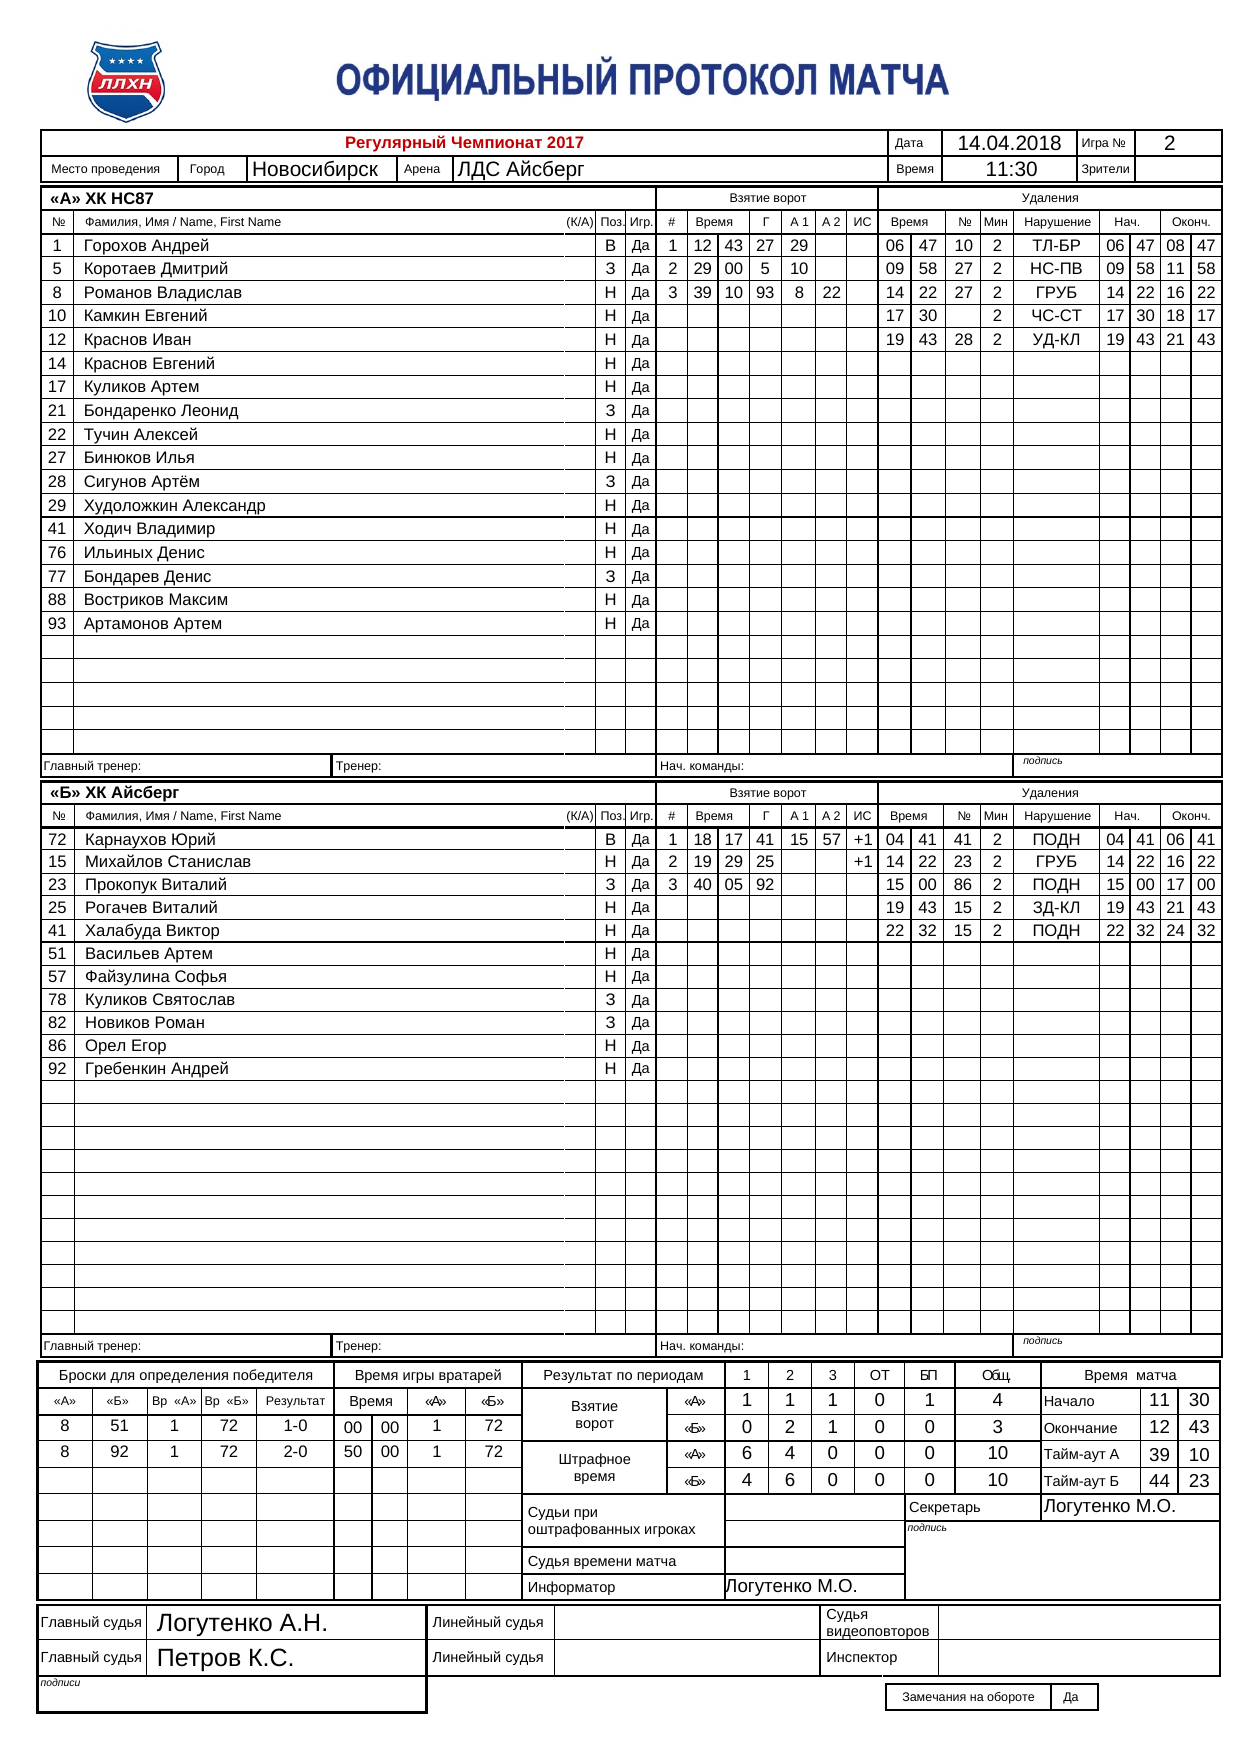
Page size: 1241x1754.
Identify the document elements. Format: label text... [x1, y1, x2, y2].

table_cell [946, 636, 980, 658]
table_cell 14 [1100, 850, 1129, 872]
table_cell [912, 1196, 943, 1218]
table_cell [847, 1081, 877, 1103]
table_cell [912, 636, 945, 658]
table_cell Нач. [1100, 211, 1160, 233]
table_cell [750, 494, 781, 516]
table_cell «Б » [466, 1389, 521, 1413]
table_cell 14 [42, 352, 73, 374]
table_cell 14 [1100, 281, 1129, 303]
table_cell [75, 1150, 564, 1172]
table_cell [946, 588, 980, 611]
table_cell 00 [1131, 874, 1160, 895]
table_cell Да [626, 305, 655, 327]
table_cell [565, 1150, 595, 1172]
table_cell Время [879, 211, 945, 233]
table_cell Н [596, 588, 625, 611]
table_cell 28 [946, 328, 980, 351]
table_cell [1192, 636, 1221, 658]
table_cell [847, 305, 877, 327]
table_cell 1 [726, 1389, 768, 1413]
table_cell Линейный судья [428, 1606, 554, 1639]
table_header «А» ХК HC87 [42, 188, 655, 209]
table_cell [1131, 1012, 1160, 1033]
table_cell [42, 1288, 74, 1310]
table_cell [946, 423, 980, 445]
table_cell [657, 1150, 687, 1172]
table_cell [565, 1035, 595, 1057]
table_cell 00 [912, 874, 943, 895]
table_cell Бинюков Илья [74, 446, 564, 469]
table_cell [912, 376, 945, 398]
table_cell [750, 541, 781, 564]
table_cell [42, 1219, 74, 1241]
table_cell 18 [1161, 305, 1190, 327]
table_cell [981, 494, 1013, 516]
table_cell 15 [944, 896, 980, 918]
table_cell [1192, 1288, 1221, 1310]
table_cell [1192, 518, 1221, 540]
table_cell [657, 494, 687, 516]
table_cell 43 [912, 328, 945, 351]
table_cell [93, 1574, 147, 1599]
table_cell [816, 494, 846, 516]
table_cell [750, 518, 781, 540]
table_cell [688, 1173, 717, 1195]
table_cell 4 [726, 1468, 768, 1493]
table_cell [657, 541, 687, 564]
table_cell [847, 446, 877, 469]
table_cell [1014, 1265, 1099, 1287]
table_cell [912, 1058, 943, 1079]
table_cell 86 [42, 1035, 74, 1057]
table_cell 1 [148, 1416, 201, 1440]
table_cell [816, 1242, 846, 1264]
table_cell [719, 399, 749, 422]
table_cell [946, 494, 980, 516]
table_cell [565, 730, 595, 753]
table_header Общ. [956, 1363, 1040, 1387]
table_cell [879, 1150, 910, 1172]
table_cell 5 [42, 257, 73, 280]
table_cell 0 [855, 1442, 904, 1467]
table_cell [847, 494, 877, 516]
table_cell Да [626, 399, 655, 422]
table_cell [939, 1606, 1219, 1639]
table_cell 29 [782, 235, 815, 256]
table_cell [565, 829, 595, 849]
table_cell [944, 1265, 980, 1287]
table_cell [1131, 636, 1160, 658]
table_header «Б» ХК Айсберг [42, 783, 655, 803]
table_cell [688, 1127, 717, 1149]
table_cell [1131, 659, 1160, 682]
table_cell [750, 1311, 781, 1333]
table_cell [719, 565, 749, 587]
table_cell [1131, 1242, 1160, 1264]
table_cell [565, 874, 595, 895]
table_cell (К/А) [565, 211, 595, 233]
table_header Игра № [1078, 131, 1134, 155]
table_cell [912, 683, 945, 706]
table_cell [847, 1173, 877, 1195]
table_cell [93, 1468, 147, 1493]
table_cell Оконч. [1161, 211, 1221, 233]
table_cell 2 [981, 874, 1013, 895]
table_header Удаления [879, 188, 1221, 209]
table_cell [750, 1012, 781, 1033]
table_cell 21 [1161, 328, 1190, 351]
table_cell [657, 1173, 687, 1195]
table_cell Бондарев Денис [74, 565, 564, 587]
table_cell 2 [981, 281, 1013, 303]
table_cell Н [596, 612, 625, 634]
table_cell [719, 1265, 749, 1287]
table_cell [1131, 966, 1160, 987]
table_cell [626, 1242, 655, 1264]
table_cell [782, 1288, 815, 1310]
table_cell 15 [42, 850, 74, 872]
table_cell Орел Егор [75, 1035, 564, 1057]
table_cell 10 [956, 1468, 1040, 1493]
table_cell [75, 1288, 564, 1310]
table_header 14.04.2018 [943, 131, 1076, 155]
table_cell [847, 896, 877, 918]
table_cell [373, 1468, 407, 1493]
table_cell 00 [373, 1441, 407, 1467]
table_cell [688, 565, 717, 587]
table_cell [944, 943, 980, 964]
table_cell Н [596, 943, 625, 964]
table_header Замечания на обороте [887, 1685, 1050, 1709]
table_cell подпись [906, 1522, 1219, 1599]
table_cell [816, 399, 846, 422]
table_cell [688, 376, 717, 398]
table_cell 22 [816, 281, 846, 303]
table_cell 2 [981, 257, 1013, 280]
table_cell [1014, 1173, 1099, 1195]
table_cell 58 [912, 257, 945, 280]
table_cell [565, 541, 595, 564]
table_cell [816, 1196, 846, 1218]
table_cell Да [626, 446, 655, 469]
table_cell [944, 1311, 980, 1333]
table_cell 2 [657, 257, 687, 280]
table_cell [726, 1521, 904, 1546]
table_cell Тренер: [333, 755, 655, 776]
table_cell [75, 1104, 564, 1126]
table_cell [688, 399, 717, 422]
table_cell 43 [1179, 1415, 1219, 1440]
table_cell [1014, 1196, 1099, 1218]
table_cell [257, 1574, 333, 1599]
table_cell [565, 588, 595, 611]
table_cell ГРУБ [1014, 281, 1099, 303]
table_cell [1192, 1150, 1221, 1172]
table_cell [782, 1104, 815, 1126]
table_cell 29 [42, 494, 73, 516]
table_cell [1014, 1150, 1099, 1172]
table_cell 19 [1100, 896, 1129, 918]
table_cell [782, 588, 815, 611]
table_cell [816, 659, 846, 682]
table_cell [688, 920, 717, 941]
table_cell [148, 1574, 201, 1599]
table_cell [688, 494, 717, 516]
table_cell [688, 989, 717, 1011]
table_cell [1161, 399, 1190, 422]
table_cell [816, 943, 846, 964]
table_cell № [42, 805, 74, 826]
table_cell [816, 1012, 846, 1033]
table_cell Н [596, 494, 625, 516]
table_cell [912, 1219, 943, 1241]
table_cell [782, 1265, 815, 1287]
table_cell [981, 943, 1013, 964]
table_cell 00 [719, 257, 749, 280]
table_cell [42, 1150, 74, 1172]
table_cell А 2 [816, 211, 846, 233]
table_cell Время [688, 805, 749, 826]
table_cell 08 [1161, 235, 1190, 256]
table_cell [1131, 707, 1160, 729]
table_cell [750, 376, 781, 398]
table_cell 1 [408, 1416, 465, 1440]
table_cell [42, 1242, 74, 1264]
table_cell [596, 1265, 625, 1287]
table_cell [42, 1081, 74, 1103]
table_cell 41 [1131, 829, 1160, 849]
table_cell Судьи при оштрафованных игроках [523, 1495, 724, 1546]
table_cell Г [750, 211, 781, 233]
table_cell З [596, 399, 625, 422]
table_cell [879, 707, 910, 729]
table_cell [202, 1494, 256, 1520]
table_cell Романов Владислав [74, 281, 564, 303]
table_cell [202, 1547, 256, 1573]
table_cell [946, 565, 980, 587]
table_cell [42, 683, 73, 706]
table_cell 23 [1179, 1468, 1219, 1493]
table_cell [688, 518, 717, 540]
table_cell [1192, 541, 1221, 564]
table_cell [944, 1035, 980, 1057]
table_cell Н [596, 920, 625, 941]
table_cell 43 [1192, 896, 1221, 918]
table_cell [816, 612, 846, 634]
table_cell подписи [39, 1677, 425, 1711]
table_cell [719, 612, 749, 634]
table_cell [596, 1196, 625, 1218]
table_cell [1099, 1682, 1220, 1711]
table_cell [1100, 636, 1129, 658]
table_cell [816, 1127, 846, 1149]
table_cell [1131, 588, 1160, 611]
table_cell [879, 1012, 910, 1033]
table_cell [847, 376, 877, 398]
table_cell [981, 446, 1013, 469]
table_cell [981, 1219, 1013, 1241]
table_cell [373, 1547, 407, 1573]
table_cell [1014, 470, 1099, 493]
table_cell 43 [912, 896, 943, 918]
table_cell [981, 470, 1013, 493]
table_cell 41 [42, 920, 74, 941]
table_cell Логутенко А.Н. [147, 1606, 425, 1639]
table_cell [688, 328, 717, 351]
table_cell [1161, 446, 1190, 469]
table_cell 15 [879, 874, 910, 895]
table_cell 8 [39, 1416, 92, 1440]
table_cell Куликов Святослав [75, 989, 564, 1011]
table_cell [912, 470, 945, 493]
table_cell 10 [1179, 1441, 1219, 1467]
table_cell [782, 1127, 815, 1149]
table_cell Новосибирск [248, 157, 396, 181]
table_cell [657, 305, 687, 327]
table_cell 43 [1131, 328, 1160, 351]
table_cell [1131, 541, 1160, 564]
table_cell [408, 1547, 465, 1573]
table_cell 2 [981, 235, 1013, 256]
table_cell [688, 588, 717, 611]
table_cell [1014, 612, 1099, 634]
table_cell [626, 1104, 655, 1126]
table_cell [1161, 588, 1190, 611]
table_cell [946, 352, 980, 374]
table_cell [944, 1081, 980, 1103]
table_cell [335, 1468, 371, 1493]
table_cell [565, 1311, 595, 1333]
table_cell [565, 352, 595, 374]
table_cell [981, 352, 1013, 374]
table_cell [782, 1219, 815, 1241]
table_cell [944, 1127, 980, 1149]
table_cell [1100, 470, 1129, 493]
table_cell [626, 1127, 655, 1149]
table_header Время матча [1042, 1363, 1219, 1387]
table_cell [816, 376, 846, 398]
table_cell 27 [946, 281, 980, 303]
table_cell № [946, 211, 980, 233]
table_cell [1192, 966, 1221, 987]
table_cell [750, 1081, 781, 1103]
table_cell Да [626, 829, 655, 849]
table_cell [981, 612, 1013, 634]
table_cell 06 [1100, 235, 1129, 256]
table_cell [1192, 1081, 1221, 1103]
table_cell [981, 588, 1013, 611]
table_cell 10 [782, 257, 815, 280]
table_cell [816, 1219, 846, 1241]
table_cell ИС [847, 805, 877, 826]
table_cell [1192, 376, 1221, 398]
table_cell Нач. команды: [657, 755, 1012, 776]
table_cell «Б» [668, 1415, 724, 1440]
table_cell [565, 896, 595, 918]
table_cell [1100, 376, 1129, 398]
table_cell [879, 659, 910, 682]
table_cell Мин [981, 805, 1013, 826]
table_cell [816, 1081, 846, 1103]
table_cell [750, 352, 781, 374]
table_cell [879, 1196, 910, 1218]
table_cell [816, 470, 846, 493]
table_cell [879, 352, 910, 374]
table_cell [750, 423, 781, 445]
table_cell 2 [981, 829, 1013, 849]
table_cell 32 [912, 920, 943, 941]
table_cell [719, 966, 749, 987]
table_cell [1014, 352, 1099, 374]
table_cell [1131, 352, 1160, 374]
table_cell [565, 943, 595, 964]
table_cell [1192, 1127, 1221, 1149]
table_cell [1161, 943, 1190, 964]
table_cell 17 [879, 305, 910, 327]
table_cell [1100, 1173, 1129, 1195]
table_cell [816, 235, 846, 256]
table_cell Поз. [596, 805, 625, 826]
table_cell З [596, 565, 625, 587]
table_cell [565, 399, 595, 422]
table_cell [1131, 565, 1160, 587]
table_cell [879, 943, 910, 964]
table_cell [816, 305, 846, 327]
table_cell [782, 565, 815, 587]
table_cell 2 [981, 896, 1013, 918]
table_cell [1014, 683, 1099, 706]
table_cell [912, 352, 945, 374]
table_cell [657, 376, 687, 398]
table_cell 12 [42, 328, 73, 351]
table_cell [657, 518, 687, 540]
table_cell Н [596, 1058, 625, 1079]
table_cell [750, 896, 781, 918]
table_cell Да [626, 966, 655, 987]
table_cell [750, 1058, 781, 1079]
table_cell [719, 659, 749, 682]
table_cell [466, 1574, 521, 1599]
table_cell [565, 850, 595, 872]
table_cell [688, 1196, 717, 1218]
table_cell [946, 730, 980, 753]
table_cell Да [626, 494, 655, 516]
table_cell 1 [905, 1389, 954, 1413]
table_cell [1014, 730, 1099, 753]
table_cell [1161, 612, 1190, 634]
table_cell [626, 1081, 655, 1103]
table_cell [626, 1196, 655, 1218]
table_cell [750, 446, 781, 469]
table_cell [565, 446, 595, 469]
table_cell Михайлов Станислав [75, 850, 564, 872]
table_cell [719, 423, 749, 445]
table_cell Игр. [626, 805, 655, 826]
table_cell ПОДН [1014, 829, 1099, 849]
table_cell 41 [912, 829, 943, 849]
table_cell [1161, 470, 1190, 493]
table_cell [596, 1081, 625, 1103]
table_cell 1 [657, 235, 687, 256]
table_cell 76 [42, 541, 73, 564]
table_cell 19 [879, 328, 910, 351]
table_cell ИС [847, 211, 877, 233]
table_cell Н [596, 966, 625, 987]
table_cell [1131, 989, 1160, 1011]
table_cell [847, 1311, 877, 1333]
table_cell Сигунов Артём [74, 470, 564, 493]
table_cell [816, 683, 846, 706]
table_cell Да [626, 874, 655, 895]
table_cell [657, 896, 687, 918]
table_cell Востриков Максим [74, 588, 564, 611]
table_cell [75, 1127, 564, 1149]
table_cell [74, 707, 564, 729]
table_cell [74, 636, 564, 658]
table_cell [1100, 352, 1129, 374]
table_cell [750, 989, 781, 1011]
table_cell НС-ПВ [1014, 257, 1099, 280]
table_cell [1100, 1127, 1129, 1149]
table_cell [1014, 966, 1099, 987]
table_cell [148, 1494, 201, 1520]
table_cell [719, 920, 749, 941]
table_cell 72 [466, 1416, 521, 1440]
table_cell 88 [42, 588, 73, 611]
table_cell [596, 1104, 625, 1126]
table_cell 40 [688, 874, 717, 895]
table_cell 17 [719, 829, 749, 849]
table_cell [1192, 1265, 1221, 1287]
table_cell Оконч. [1161, 805, 1221, 826]
table_cell [1014, 423, 1099, 445]
table_cell [688, 352, 717, 374]
table_cell [1131, 1035, 1160, 1057]
table_cell [1100, 423, 1129, 445]
table_cell [782, 989, 815, 1011]
table_cell [688, 541, 717, 564]
table_cell [596, 1311, 625, 1333]
table_cell [782, 730, 815, 753]
table_cell [981, 1150, 1013, 1172]
table_cell [1131, 1081, 1160, 1103]
table_cell [42, 1127, 74, 1149]
table_cell Н [596, 352, 625, 374]
table_cell [847, 470, 877, 493]
table_cell [912, 1081, 943, 1103]
table_cell [847, 612, 877, 634]
table_cell [1161, 1265, 1190, 1287]
table_cell [657, 588, 687, 611]
table_cell [565, 612, 595, 634]
table_cell Тренер: [333, 1335, 655, 1356]
table_cell [1192, 588, 1221, 611]
table_header Удаления [879, 783, 1221, 803]
table_cell [1131, 1150, 1160, 1172]
table_cell 05 [719, 874, 749, 895]
table_cell 2 [981, 920, 1013, 941]
table_cell [816, 966, 846, 987]
table_cell Васильев Артем [75, 943, 564, 964]
table_cell 10 [719, 281, 749, 303]
table_cell Да [626, 565, 655, 587]
table_cell 27 [946, 257, 980, 280]
table_cell 47 [912, 235, 945, 256]
table_cell [847, 399, 877, 422]
table_cell [782, 707, 815, 729]
table_cell 6 [769, 1468, 811, 1493]
table_cell Рогачев Виталий [75, 896, 564, 918]
table_cell [981, 1058, 1013, 1079]
table_cell Взятие ворот [523, 1389, 666, 1440]
table_cell Время [889, 157, 941, 181]
table_cell [39, 1574, 92, 1599]
table_cell [750, 659, 781, 682]
table_cell [719, 943, 749, 964]
table_cell [939, 1640, 1219, 1675]
table_cell [750, 1219, 781, 1241]
table_cell [816, 518, 846, 540]
table_cell [750, 1127, 781, 1149]
table_cell +1 [847, 829, 877, 849]
table_cell [688, 707, 717, 729]
table_header 2 [769, 1363, 811, 1387]
table_cell [657, 659, 687, 682]
table_cell [565, 1058, 595, 1079]
table_cell [912, 707, 945, 729]
table_cell [1192, 1012, 1221, 1033]
table_cell [750, 683, 781, 706]
table_cell [657, 920, 687, 941]
table_cell [626, 730, 655, 753]
table_cell [847, 588, 877, 611]
table_cell З [596, 989, 625, 1011]
table_cell 41 [42, 518, 73, 540]
table_cell [879, 588, 910, 611]
table_cell [719, 352, 749, 374]
table_cell Нач. команды: [657, 1335, 1012, 1356]
table_cell [879, 518, 910, 540]
table_cell [1161, 730, 1190, 753]
table_cell [782, 1150, 815, 1172]
table_cell [1131, 494, 1160, 516]
table_cell [1192, 1311, 1221, 1333]
table_cell [847, 683, 877, 706]
table_cell 72 [42, 829, 74, 849]
table_cell 27 [750, 235, 781, 256]
table_cell [1100, 1288, 1129, 1310]
table_cell [1161, 683, 1190, 706]
table_cell [1161, 565, 1190, 587]
table_cell [750, 1104, 781, 1126]
table_cell 22 [1100, 920, 1129, 941]
table_cell [981, 707, 1013, 729]
table_cell [335, 1521, 371, 1546]
table_cell [596, 659, 625, 682]
table_cell [1192, 494, 1221, 516]
table_cell [816, 896, 846, 918]
table_cell 17 [1161, 874, 1190, 895]
table_cell [879, 612, 910, 634]
table_cell [657, 446, 687, 469]
table_cell [1161, 1127, 1190, 1149]
table_cell [981, 1035, 1013, 1057]
table_cell Горохов Андрей [74, 235, 564, 256]
table_cell Артамонов Артем [74, 612, 564, 634]
table_cell [373, 1494, 407, 1520]
table_cell [750, 399, 781, 422]
table_cell [944, 1288, 980, 1310]
table_cell [626, 636, 655, 658]
table_cell [750, 1035, 781, 1057]
table_cell 92 [750, 874, 781, 895]
table_cell 17 [42, 376, 73, 398]
table_cell [946, 470, 980, 493]
table_cell 1 [148, 1441, 201, 1467]
table_cell [847, 1012, 877, 1033]
table_cell «А» [668, 1442, 724, 1467]
table_cell [981, 636, 1013, 658]
table_cell Краснов Иван [74, 328, 564, 351]
table_cell [782, 636, 815, 658]
table_cell [816, 1311, 846, 1333]
table_cell Фамилия, Имя / Name, First Name [75, 805, 565, 826]
table_cell [847, 1288, 877, 1310]
table_cell [596, 707, 625, 729]
table_cell [750, 636, 781, 658]
table_cell 06 [1161, 829, 1190, 849]
table_cell [1161, 1150, 1190, 1172]
table_cell [719, 328, 749, 351]
table_cell [1131, 376, 1160, 398]
table_cell [626, 707, 655, 729]
table_cell [1100, 1311, 1129, 1333]
table_cell [1192, 659, 1221, 682]
table_cell [912, 518, 945, 540]
table_cell Логутенко М.О. [1042, 1495, 1219, 1520]
table_cell Тучин Алексей [74, 423, 564, 445]
table_cell [657, 966, 687, 987]
table_cell [719, 1173, 749, 1195]
table_cell Вр «Б» [202, 1389, 256, 1413]
table_cell [946, 541, 980, 564]
table_cell [75, 1173, 564, 1195]
table_cell Бондаренко Леонид [74, 399, 564, 422]
table_cell Худоложкин Александр [74, 494, 564, 516]
table_cell Вр «А» [148, 1389, 201, 1413]
table_cell [1100, 989, 1129, 1011]
table_cell [1131, 1173, 1160, 1195]
table_cell 8 [42, 281, 73, 303]
table_cell [912, 1311, 943, 1333]
table_cell 0 [812, 1442, 854, 1467]
table_cell [1100, 612, 1129, 634]
table_cell [75, 1242, 564, 1264]
table_cell [847, 1196, 877, 1218]
table_cell «А» [668, 1389, 724, 1413]
table_cell ЛДС Айсберг [454, 157, 887, 181]
table_cell Н [596, 850, 625, 872]
table_cell [719, 1035, 749, 1057]
table_cell [782, 612, 815, 634]
table_cell 3 [956, 1415, 1040, 1440]
table_cell [981, 1265, 1013, 1287]
table_cell [847, 423, 877, 445]
table_cell [1014, 518, 1099, 540]
table_cell [981, 1173, 1013, 1195]
table_cell [816, 1150, 846, 1172]
table_cell [981, 1288, 1013, 1310]
table_cell [912, 943, 943, 964]
table_cell подпись [1014, 755, 1221, 776]
table_cell [847, 518, 877, 540]
table_cell № [42, 211, 73, 233]
table_cell [1192, 730, 1221, 753]
table_cell [816, 423, 846, 445]
table_cell [847, 328, 877, 351]
table_cell [816, 541, 846, 564]
table_cell 10 [956, 1442, 1040, 1467]
table_cell [981, 966, 1013, 987]
table_cell [879, 636, 910, 658]
table_cell [1131, 399, 1160, 422]
table_cell [1131, 943, 1160, 964]
table_cell [688, 943, 717, 964]
table_cell Результат [257, 1389, 333, 1413]
table_cell 17 [1100, 305, 1129, 327]
table_cell [565, 423, 595, 445]
table_cell Тайм-аут Б [1042, 1468, 1140, 1493]
table_header Да [1052, 1685, 1097, 1709]
table_cell [782, 352, 815, 374]
table_cell [816, 1265, 846, 1287]
table_cell 10 [42, 305, 73, 327]
table_cell [657, 1311, 687, 1333]
table_cell [1100, 1012, 1129, 1033]
table_cell 41 [944, 829, 980, 849]
table_cell [1161, 518, 1190, 540]
table_cell 1 [657, 829, 687, 849]
table_cell [657, 470, 687, 493]
table_cell [1100, 943, 1129, 964]
table_cell [719, 446, 749, 469]
table_cell [1136, 157, 1221, 181]
table_cell 57 [42, 966, 74, 987]
table_cell 4 [956, 1389, 1040, 1413]
table_cell ПОДН [1014, 920, 1099, 941]
table_cell [688, 730, 717, 753]
table_cell [626, 1219, 655, 1241]
table_cell 8 [39, 1441, 92, 1467]
table_cell [93, 1494, 147, 1520]
table_cell [596, 1127, 625, 1149]
table_cell 8 [782, 281, 815, 303]
table_cell [657, 1127, 687, 1149]
table_cell Новиков Роман [75, 1012, 564, 1033]
table_cell 51 [93, 1416, 147, 1440]
table_cell [565, 989, 595, 1011]
table_cell [1100, 1242, 1129, 1264]
table_cell 2 [981, 305, 1013, 327]
table_cell 17 [1192, 305, 1221, 327]
table_cell [981, 565, 1013, 587]
table_cell [1192, 470, 1221, 493]
table_cell Да [626, 257, 655, 280]
table_cell [657, 612, 687, 634]
table_cell [912, 1150, 943, 1172]
table_cell 0 [905, 1442, 954, 1467]
table_cell [719, 1127, 749, 1149]
table_cell [1131, 446, 1160, 469]
table_cell [565, 636, 595, 658]
table_cell [1131, 423, 1160, 445]
table_cell [981, 1311, 1013, 1333]
table_cell [847, 1035, 877, 1057]
table_cell Да [626, 612, 655, 634]
table_cell [1014, 1127, 1099, 1149]
table_cell З [596, 470, 625, 493]
table_cell 22 [1131, 281, 1160, 303]
table_cell [688, 470, 717, 493]
table_cell [626, 1265, 655, 1287]
table_cell [74, 683, 564, 706]
table_cell [847, 1219, 877, 1241]
table_cell [657, 423, 687, 445]
table_cell [596, 1288, 625, 1310]
table_cell [657, 1012, 687, 1033]
table_cell 58 [1131, 257, 1160, 280]
table_header 2 [1136, 131, 1221, 155]
table_cell [408, 1574, 465, 1599]
table_cell [944, 989, 980, 1011]
table_cell 29 [719, 850, 749, 872]
table_cell [719, 683, 749, 706]
table_cell 2 [769, 1415, 811, 1440]
table_cell 22 [1131, 850, 1160, 872]
table_cell [596, 683, 625, 706]
table_cell [879, 1265, 910, 1287]
table_cell 0 [905, 1468, 954, 1493]
table_cell 44 [1141, 1468, 1177, 1493]
table_cell [373, 1521, 407, 1546]
table_cell [1014, 446, 1099, 469]
table_cell 28 [42, 470, 73, 493]
table_cell А 1 [782, 805, 815, 826]
table_cell Секретарь [906, 1495, 1040, 1520]
table_cell [148, 1468, 201, 1493]
table_cell «Б» [668, 1468, 724, 1493]
table_cell [428, 1677, 882, 1711]
table_cell [912, 446, 945, 469]
table_cell [879, 494, 910, 516]
table_cell Арена [398, 157, 452, 181]
table_cell [1100, 1035, 1129, 1057]
table_cell Н [596, 518, 625, 540]
table_cell [847, 989, 877, 1011]
table_cell Главный тренер: [42, 755, 330, 776]
table_cell Игр. [626, 211, 655, 233]
table_cell 2-0 [257, 1441, 333, 1467]
table_cell [912, 494, 945, 516]
table_cell [847, 920, 877, 941]
table_header Броски для определения победителя [39, 1363, 333, 1387]
table_cell [688, 1012, 717, 1033]
table_cell [1161, 1104, 1190, 1126]
table_cell [373, 1574, 407, 1599]
table_cell [1100, 730, 1129, 753]
table_cell 09 [1100, 257, 1129, 280]
table_cell Г [750, 805, 781, 826]
table_cell [1192, 612, 1221, 634]
table_cell [626, 1150, 655, 1172]
table_cell 06 [879, 235, 910, 256]
table_cell 32 [1131, 920, 1160, 941]
table_cell [565, 1081, 595, 1103]
table_cell [555, 1606, 819, 1639]
table_cell [1131, 1219, 1160, 1241]
table_cell 0 [855, 1468, 904, 1493]
table_cell 3 [657, 874, 687, 895]
table_cell 23 [944, 850, 980, 872]
table_header Взятие ворот [657, 783, 877, 803]
table_cell [565, 1127, 595, 1149]
table_cell А 1 [782, 211, 815, 233]
table_cell 16 [1161, 850, 1190, 872]
table_cell [657, 352, 687, 374]
table_cell [565, 328, 595, 351]
table_cell [912, 730, 945, 753]
table_cell Инспектор [821, 1640, 938, 1675]
table_cell Логутенко М.О. [726, 1575, 904, 1599]
table_cell [1100, 1081, 1129, 1103]
table_cell [1161, 541, 1190, 564]
table_cell [626, 659, 655, 682]
table_cell 15 [944, 920, 980, 941]
table_cell [912, 1288, 943, 1310]
table_cell 43 [1131, 896, 1160, 918]
table_cell [688, 1242, 717, 1264]
table_cell Н [596, 281, 625, 303]
table_cell [879, 1104, 910, 1126]
table_cell [719, 588, 749, 611]
table_cell 21 [42, 399, 73, 422]
table_cell [944, 1104, 980, 1126]
table_cell Н [596, 376, 625, 398]
table_cell [750, 966, 781, 987]
table_cell [1161, 1058, 1190, 1079]
table_cell [596, 636, 625, 658]
table_cell [750, 1242, 781, 1264]
table_cell [750, 1173, 781, 1195]
table_cell [847, 257, 877, 280]
table_cell [946, 376, 980, 398]
table_cell [719, 518, 749, 540]
table_cell 0 [855, 1415, 904, 1440]
table_cell [847, 1265, 877, 1287]
table_cell [816, 920, 846, 941]
table_cell [1100, 588, 1129, 611]
table_cell Н [596, 896, 625, 918]
table_cell 30 [912, 305, 945, 327]
table_cell [946, 518, 980, 540]
table_cell [466, 1468, 521, 1493]
table_cell [335, 1574, 371, 1599]
table_cell [657, 328, 687, 351]
table_cell 11 [1161, 257, 1190, 280]
table_cell 93 [42, 612, 73, 634]
table_cell [719, 730, 749, 753]
table_cell З [596, 257, 625, 280]
table_cell [565, 1288, 595, 1310]
table_cell [847, 235, 877, 256]
table_header ОТ [855, 1363, 904, 1387]
table_cell [1100, 1265, 1129, 1287]
table_cell [657, 707, 687, 729]
table_cell [782, 328, 815, 351]
table_cell 72 [466, 1441, 521, 1467]
table_cell [1192, 683, 1221, 706]
table_cell [782, 850, 815, 872]
table_cell [1192, 399, 1221, 422]
table_cell [847, 1058, 877, 1079]
table_cell [596, 1242, 625, 1264]
table_cell [1014, 989, 1099, 1011]
table_cell [688, 423, 717, 445]
table_header Регулярный Чемпионат 2017 [42, 131, 887, 155]
table_cell Ильиных Денис [74, 541, 564, 564]
table_cell 41 [1192, 829, 1221, 849]
table_cell [42, 730, 73, 753]
table_header Взятие ворот [657, 188, 877, 209]
table_cell [626, 1311, 655, 1333]
table_cell [847, 966, 877, 987]
table_cell [816, 989, 846, 1011]
table_cell [1192, 1173, 1221, 1195]
table_cell [879, 1081, 910, 1103]
table_cell [750, 920, 781, 941]
table_cell [847, 636, 877, 658]
table_cell Халабуда Виктор [75, 920, 564, 941]
table_cell [1014, 1104, 1099, 1126]
table_cell 10 [946, 235, 980, 256]
table_cell Да [626, 470, 655, 493]
table_cell [1192, 446, 1221, 469]
table_cell Время [688, 211, 749, 233]
table_cell 92 [93, 1441, 147, 1467]
table_cell [657, 1081, 687, 1103]
table_cell Нарушение [1014, 805, 1099, 826]
table_cell [981, 518, 1013, 540]
table_cell [879, 1035, 910, 1057]
table_cell [719, 896, 749, 918]
table_cell [719, 707, 749, 729]
table_cell [981, 730, 1013, 753]
table_cell [1014, 1242, 1099, 1264]
table_cell [1161, 494, 1190, 516]
table_cell [847, 707, 877, 729]
table_cell [1161, 352, 1190, 374]
table_cell ЗД-КЛ [1014, 896, 1099, 918]
table_cell [1192, 1104, 1221, 1126]
table_cell [657, 1196, 687, 1218]
table_cell [1131, 1104, 1160, 1126]
table_cell [847, 281, 877, 303]
table_cell [782, 1173, 815, 1195]
table_cell [466, 1547, 521, 1573]
table_cell [782, 1012, 815, 1033]
table_cell Город [179, 157, 246, 181]
table_cell Мин [981, 211, 1013, 233]
table_cell [944, 1150, 980, 1172]
table_cell Линейный судья [428, 1640, 554, 1675]
table_cell [879, 423, 910, 445]
table_cell [946, 612, 980, 634]
table_cell [1161, 989, 1190, 1011]
table_cell [1100, 1104, 1129, 1126]
table_cell [688, 896, 717, 918]
table_cell [750, 707, 781, 729]
table_cell [565, 1242, 595, 1264]
table_cell [879, 683, 910, 706]
table_cell ПОДН [1014, 874, 1099, 895]
table_cell [1192, 352, 1221, 374]
table_cell № [944, 805, 980, 826]
table_cell [565, 281, 595, 303]
table_cell [946, 399, 980, 422]
table_cell 78 [42, 989, 74, 1011]
table_cell 47 [1131, 235, 1160, 256]
table_cell [879, 541, 910, 564]
table_cell [981, 423, 1013, 445]
table_cell [626, 683, 655, 706]
table_cell [981, 1012, 1013, 1033]
table_cell Да [626, 989, 655, 1011]
table_cell [719, 1058, 749, 1079]
table_cell [1192, 1242, 1221, 1264]
table_cell [912, 1265, 943, 1287]
table_cell «Б» [93, 1389, 147, 1413]
table_cell [719, 1150, 749, 1172]
table_cell [408, 1494, 465, 1520]
table_cell [626, 1173, 655, 1195]
table_cell [981, 1242, 1013, 1264]
table_cell [565, 257, 595, 280]
table_cell [1014, 636, 1099, 658]
table_cell [1161, 966, 1190, 987]
table_cell Да [626, 376, 655, 398]
table_cell 2 [981, 850, 1013, 872]
table_cell [1100, 518, 1129, 540]
table_cell Зрители [1078, 157, 1134, 181]
table_cell [1100, 1196, 1129, 1218]
table_cell 22 [1192, 281, 1221, 303]
table_cell [565, 565, 595, 587]
table_cell [847, 1150, 877, 1172]
table_cell 1-0 [257, 1416, 333, 1440]
table_cell Да [626, 423, 655, 445]
table_cell [879, 1288, 910, 1310]
table_cell [1161, 1311, 1190, 1333]
table_cell [912, 1173, 943, 1195]
table_cell [657, 943, 687, 964]
table_cell 47 [1192, 235, 1221, 256]
table_cell [1014, 588, 1099, 611]
table_cell [565, 1104, 595, 1126]
table_cell (К/А) [565, 805, 595, 826]
table_cell [879, 565, 910, 587]
table_cell [1192, 1219, 1221, 1241]
table_cell [42, 1265, 74, 1287]
table_cell Да [626, 896, 655, 918]
table_cell [75, 1265, 564, 1287]
table_cell [257, 1468, 333, 1493]
table_cell В [596, 235, 625, 256]
table_cell [847, 1104, 877, 1126]
table_cell [719, 541, 749, 564]
table_cell [257, 1494, 333, 1520]
table_cell [782, 874, 815, 895]
table_cell 19 [879, 896, 910, 918]
table_cell [42, 1173, 74, 1195]
table_cell [1014, 943, 1099, 964]
table_cell Н [596, 541, 625, 564]
table_cell [657, 1035, 687, 1057]
table_cell [688, 1288, 717, 1310]
table_cell [39, 1468, 92, 1493]
table_cell [1100, 446, 1129, 469]
table_cell 2 [657, 850, 687, 872]
table_cell [847, 352, 877, 374]
table_cell Судья времени матча [523, 1548, 724, 1573]
table_cell Да [626, 850, 655, 872]
table_cell 1 [408, 1441, 465, 1467]
table_cell [816, 565, 846, 587]
table_cell [42, 1196, 74, 1218]
table_cell 00 [335, 1416, 371, 1440]
table_cell [74, 730, 564, 753]
table_cell [782, 446, 815, 469]
table_cell 04 [1100, 829, 1129, 849]
table_cell [466, 1494, 521, 1520]
table_cell Да [626, 328, 655, 351]
table_cell [847, 1242, 877, 1264]
table_cell [912, 588, 945, 611]
table_cell [1192, 1058, 1221, 1079]
table_cell Камкин Евгений [74, 305, 564, 327]
table_cell [816, 707, 846, 729]
table_cell [816, 1288, 846, 1310]
table_cell [42, 1104, 74, 1126]
table_cell [657, 1242, 687, 1264]
table_cell 1 [812, 1389, 854, 1413]
table_cell [74, 659, 564, 682]
table_cell [816, 874, 846, 895]
table_cell [1131, 1127, 1160, 1149]
table_cell +1 [847, 850, 877, 872]
table_cell [1014, 1081, 1099, 1103]
table_cell 22 [42, 423, 73, 445]
table_cell [946, 305, 980, 327]
table_cell 39 [688, 281, 717, 303]
table_cell [1161, 1012, 1190, 1033]
table_cell [879, 730, 910, 753]
table_cell 58 [1192, 257, 1221, 280]
table_cell [1161, 707, 1190, 729]
table_cell Да [626, 943, 655, 964]
table_cell [596, 1219, 625, 1241]
table_cell [719, 636, 749, 658]
table_cell [657, 989, 687, 1011]
table_cell 24 [1161, 920, 1190, 941]
table_cell 57 [816, 829, 846, 849]
table_cell [1192, 707, 1221, 729]
table_cell 15 [782, 829, 815, 849]
table_cell [565, 376, 595, 398]
table_cell [1192, 943, 1221, 964]
table_cell [944, 1012, 980, 1033]
table_cell [408, 1468, 465, 1493]
table_cell 14 [879, 281, 910, 303]
table_cell Главный судья [39, 1606, 146, 1639]
table_cell [782, 1242, 815, 1264]
table_cell 25 [750, 850, 781, 872]
table_cell [75, 1311, 564, 1333]
table_cell [335, 1547, 371, 1573]
table_cell [912, 1104, 943, 1126]
table_cell 15 [1100, 874, 1129, 895]
table_cell [981, 376, 1013, 398]
table_cell Да [626, 920, 655, 941]
table_cell Да [626, 1058, 655, 1079]
table_cell Коротаев Дмитрий [74, 257, 564, 280]
table_cell [782, 683, 815, 706]
table_cell [944, 1196, 980, 1218]
table_cell [1192, 565, 1221, 587]
table_cell [596, 1150, 625, 1172]
table_cell 93 [750, 281, 781, 303]
table_header Результат по периодам [523, 1363, 724, 1387]
table_cell [944, 1242, 980, 1264]
table_cell [816, 588, 846, 611]
table_cell [981, 683, 1013, 706]
table_cell [719, 989, 749, 1011]
table_cell [944, 1173, 980, 1195]
table_cell [912, 1127, 943, 1149]
table_cell [1014, 659, 1099, 682]
table_cell [879, 1242, 910, 1264]
table_cell 39 [1141, 1441, 1177, 1467]
table_cell [946, 659, 980, 682]
table_cell [879, 1173, 910, 1195]
table_cell 1 [42, 235, 73, 256]
table_cell [688, 966, 717, 987]
table_cell [1161, 1035, 1190, 1057]
table_cell [565, 659, 595, 682]
table_cell [257, 1547, 333, 1573]
table_cell 11:30 [943, 157, 1076, 181]
table_cell [688, 612, 717, 634]
table_cell 27 [42, 446, 73, 469]
table_cell [657, 565, 687, 587]
table_cell [981, 989, 1013, 1011]
table_cell [912, 399, 945, 422]
table_cell [688, 1219, 717, 1241]
table_cell [75, 1196, 564, 1218]
table_cell [688, 1035, 717, 1057]
table_cell [688, 1104, 717, 1126]
table_cell [719, 1081, 749, 1103]
table_cell [202, 1468, 256, 1493]
table_cell [565, 920, 595, 941]
table_cell [565, 494, 595, 516]
table_cell [782, 494, 815, 516]
table_cell [1131, 1288, 1160, 1310]
table_cell «А» [39, 1389, 92, 1413]
table_cell [1192, 423, 1221, 445]
table_cell [565, 966, 595, 987]
table_cell [42, 707, 73, 729]
table_cell Главный тренер: [42, 1335, 330, 1356]
table_cell [782, 966, 815, 987]
table_cell 0 [812, 1468, 854, 1493]
table_cell Н [596, 423, 625, 445]
table_cell [782, 518, 815, 540]
table_cell [657, 636, 687, 658]
table_cell [1161, 423, 1190, 445]
table_cell [1131, 1265, 1160, 1287]
table_cell [719, 1311, 749, 1333]
table_cell [981, 541, 1013, 564]
table_cell [1014, 541, 1099, 564]
table_cell [816, 636, 846, 658]
table_cell [782, 920, 815, 941]
table_cell А 2 [816, 805, 846, 826]
table_cell [879, 966, 910, 987]
table_cell [688, 1150, 717, 1172]
table_cell Штрафное время [523, 1442, 666, 1493]
table_cell [657, 1104, 687, 1126]
table_cell 21 [1161, 896, 1190, 918]
table_cell [879, 1311, 910, 1333]
table_cell [1100, 1058, 1129, 1079]
table_cell [39, 1494, 92, 1520]
table_cell Судья видеоповторов [821, 1606, 938, 1639]
table_cell [750, 1288, 781, 1310]
table_cell 72 [202, 1441, 256, 1467]
table_cell [981, 399, 1013, 422]
table_cell [750, 305, 781, 327]
table_cell [782, 1058, 815, 1079]
table_cell 09 [879, 257, 910, 280]
table_cell 41 [750, 829, 781, 849]
table_cell Да [626, 518, 655, 540]
table_cell Нач. [1100, 805, 1160, 826]
table_cell Прокопук Виталий [75, 874, 564, 895]
table_cell 50 [335, 1441, 371, 1467]
table_cell [719, 1012, 749, 1033]
table_cell Краснов Евгений [74, 352, 564, 374]
table_cell [719, 305, 749, 327]
table_header Дата [889, 131, 941, 155]
table_cell [1161, 1288, 1190, 1310]
table_cell [1014, 1012, 1099, 1033]
table_cell [202, 1574, 256, 1599]
table_cell [1192, 989, 1221, 1011]
table_cell [657, 683, 687, 706]
table_header БП [905, 1363, 954, 1387]
table_cell 12 [1141, 1415, 1177, 1440]
table_cell 19 [1100, 328, 1129, 351]
table_cell [42, 1311, 74, 1333]
table_cell [750, 588, 781, 611]
table_cell [42, 659, 73, 682]
table_cell [782, 305, 815, 327]
table_cell [688, 1265, 717, 1287]
table_cell [912, 541, 945, 564]
table_cell [1100, 399, 1129, 422]
table_cell Главный судья [39, 1640, 146, 1675]
table_cell 29 [688, 257, 717, 280]
table_cell ГРУБ [1014, 850, 1099, 872]
table_cell [1161, 1196, 1190, 1218]
table_cell [782, 399, 815, 422]
table_cell ЧС-СТ [1014, 305, 1099, 327]
table_cell [847, 565, 877, 587]
table_cell [148, 1547, 201, 1573]
table_cell [816, 730, 846, 753]
table_cell З [596, 874, 625, 895]
table_cell [688, 305, 717, 327]
table_cell [883, 1677, 1220, 1681]
table_cell [816, 446, 846, 469]
table_cell Фамилия, Имя / Name, First Name [74, 211, 565, 233]
table_cell [565, 235, 595, 256]
table_cell Н [596, 1035, 625, 1057]
table_cell [1100, 494, 1129, 516]
table_cell [1014, 376, 1099, 398]
table_cell [879, 1127, 910, 1149]
table_cell 0 [905, 1415, 954, 1440]
table_cell [565, 1012, 595, 1033]
table_cell [1131, 518, 1160, 540]
table_cell Окончание [1042, 1415, 1140, 1440]
table_cell [981, 659, 1013, 682]
table_cell З [596, 1012, 625, 1033]
table_cell [782, 896, 815, 918]
table_cell [981, 1104, 1013, 1126]
table_cell [726, 1548, 904, 1573]
table_cell [782, 659, 815, 682]
table_cell 3 [657, 281, 687, 303]
table_cell [750, 1196, 781, 1218]
table_cell [565, 1196, 595, 1218]
table_cell 22 [912, 281, 945, 303]
table_cell [879, 446, 910, 469]
table_cell [879, 1219, 910, 1241]
table_cell [565, 1173, 595, 1195]
table_cell [912, 659, 945, 682]
table_cell [1100, 707, 1129, 729]
table_cell [782, 943, 815, 964]
table_cell [816, 1035, 846, 1057]
table_cell [847, 541, 877, 564]
table_cell [847, 659, 877, 682]
table_cell [1014, 494, 1099, 516]
table_cell 00 [373, 1416, 407, 1440]
table_cell [1014, 399, 1099, 422]
table_cell Гребенкин Андрей [75, 1058, 564, 1079]
table_cell [750, 1150, 781, 1172]
table_cell [946, 683, 980, 706]
table_cell [719, 376, 749, 398]
table_cell 22 [912, 850, 943, 872]
table_cell [1161, 636, 1190, 658]
table_cell [565, 305, 595, 327]
table_cell 32 [1192, 920, 1221, 941]
table_cell # [657, 805, 687, 826]
table_cell [1100, 541, 1129, 564]
table_header Время игры вратарей [335, 1363, 521, 1387]
table_cell Да [626, 588, 655, 611]
table_cell 30 [1179, 1389, 1219, 1413]
table_cell 14 [879, 850, 910, 872]
table_cell [750, 943, 781, 964]
table_cell [1014, 1058, 1099, 1079]
table_cell Информатор [523, 1575, 724, 1599]
table_cell 82 [42, 1012, 74, 1033]
table_cell 72 [202, 1416, 256, 1440]
table_cell [688, 446, 717, 469]
table_cell [1161, 1173, 1190, 1195]
table_cell Петров К.С. [147, 1640, 425, 1675]
table_cell [565, 518, 595, 540]
table_cell УД-КЛ [1014, 328, 1099, 351]
table_cell 19 [688, 850, 717, 872]
table_cell [782, 541, 815, 564]
table_cell [1014, 565, 1099, 587]
table_cell [750, 470, 781, 493]
table_cell [1161, 1242, 1190, 1264]
table_cell [847, 1127, 877, 1149]
table_cell [750, 730, 781, 753]
table_cell [565, 683, 595, 706]
table_cell [719, 1196, 749, 1218]
table_cell [657, 399, 687, 422]
table_cell [816, 328, 846, 351]
table_cell В [596, 829, 625, 849]
table_cell [565, 707, 595, 729]
table_cell [657, 1058, 687, 1079]
table_cell [1100, 683, 1129, 706]
table_cell Время [335, 1389, 407, 1413]
table_cell [782, 423, 815, 445]
table_cell [148, 1521, 201, 1546]
table_cell [1192, 1035, 1221, 1057]
table_cell [719, 1242, 749, 1264]
table_cell 86 [944, 874, 980, 895]
table_cell [847, 943, 877, 964]
table_cell 1 [812, 1415, 854, 1440]
table_cell Карнаухов Юрий [75, 829, 564, 849]
table_cell [688, 636, 717, 658]
table_cell 6 [726, 1442, 768, 1467]
table_cell [847, 730, 877, 753]
table_cell 92 [42, 1058, 74, 1079]
table_cell [1131, 683, 1160, 706]
table_cell 00 [1192, 874, 1221, 895]
table_cell [912, 966, 943, 987]
table_cell [39, 1521, 92, 1546]
table_cell Да [626, 352, 655, 374]
table_cell [335, 1494, 371, 1520]
table_cell ТЛ-БР [1014, 235, 1099, 256]
table_cell 77 [42, 565, 73, 587]
table_cell 23 [42, 874, 74, 895]
table_cell [688, 1058, 717, 1079]
table_cell [257, 1521, 333, 1546]
table_cell [719, 1104, 749, 1126]
table_cell [726, 1495, 904, 1520]
table_cell [750, 565, 781, 587]
table_cell [657, 1288, 687, 1310]
table_cell [750, 612, 781, 634]
table_cell Нарушение [1014, 211, 1099, 233]
table_cell [1131, 730, 1160, 753]
table_cell 43 [1192, 328, 1221, 351]
table_cell Куликов Артем [74, 376, 564, 398]
table_cell [946, 446, 980, 469]
table_cell 2 [981, 328, 1013, 351]
table_cell [719, 494, 749, 516]
table_cell [626, 1288, 655, 1310]
table_cell [912, 1035, 943, 1057]
table_cell [42, 636, 73, 658]
table_cell Н [596, 305, 625, 327]
table_cell [816, 1058, 846, 1079]
table_cell [981, 1081, 1013, 1103]
table_cell [782, 1196, 815, 1218]
table_cell [912, 1012, 943, 1033]
table_cell [596, 1173, 625, 1195]
table_cell 30 [1131, 305, 1160, 327]
table_cell Да [626, 281, 655, 303]
table_cell [912, 423, 945, 445]
table_cell [688, 1081, 717, 1103]
table_cell [879, 399, 910, 422]
table_cell [1192, 1196, 1221, 1218]
table_cell [1014, 707, 1099, 729]
table_cell [39, 1547, 92, 1573]
table_cell [719, 1219, 749, 1241]
table_cell [879, 1058, 910, 1079]
table_cell [202, 1521, 256, 1546]
table_cell [782, 470, 815, 493]
table_cell # [657, 211, 687, 233]
table_cell [93, 1521, 147, 1546]
table_cell [565, 470, 595, 493]
table_cell [816, 850, 846, 872]
table_cell [565, 1219, 595, 1241]
table_cell 11 [1141, 1389, 1177, 1413]
table_cell [1161, 659, 1190, 682]
table_cell [657, 1219, 687, 1241]
table_cell [555, 1640, 819, 1675]
table_cell [1014, 1311, 1099, 1333]
table_cell [1131, 612, 1160, 634]
table_cell [1014, 1219, 1099, 1241]
table_cell 22 [879, 920, 910, 941]
table_cell Н [596, 446, 625, 469]
table_cell [816, 257, 846, 280]
table_cell [1100, 966, 1129, 987]
table_cell [782, 1081, 815, 1103]
table_cell 04 [879, 829, 910, 849]
table_cell 12 [688, 235, 717, 256]
table_cell [688, 683, 717, 706]
table_cell [847, 874, 877, 895]
table_cell [944, 1219, 980, 1241]
table_cell [1161, 1081, 1190, 1103]
table_cell [408, 1521, 465, 1546]
table_cell [75, 1081, 564, 1103]
table_cell 22 [1192, 850, 1221, 872]
table_cell 18 [688, 829, 717, 849]
table_cell [782, 1311, 815, 1333]
table_cell 51 [42, 943, 74, 964]
table_cell [1100, 565, 1129, 587]
table_cell [1131, 1058, 1160, 1079]
table_cell [657, 730, 687, 753]
table_cell 43 [719, 235, 749, 256]
table_cell 0 [726, 1415, 768, 1440]
table_cell [596, 730, 625, 753]
table_cell [1131, 1196, 1160, 1218]
table_cell [688, 659, 717, 682]
table_cell Место проведения [42, 157, 177, 181]
table_cell [816, 1104, 846, 1126]
table_cell Время [879, 805, 943, 826]
table_cell [657, 1265, 687, 1287]
table_cell [1161, 376, 1190, 398]
table_cell Да [626, 235, 655, 256]
table_cell [719, 470, 749, 493]
table_header 3 [812, 1363, 854, 1387]
table_cell Да [626, 541, 655, 564]
table_cell [912, 565, 945, 587]
table_cell [1014, 1288, 1099, 1310]
table_cell [688, 1311, 717, 1333]
table_cell [93, 1547, 147, 1573]
table_cell Да [626, 1035, 655, 1057]
table_cell [946, 707, 980, 729]
table_cell [1100, 659, 1129, 682]
table_cell Поз. [596, 211, 625, 233]
table_cell [816, 352, 846, 374]
table_cell [944, 1058, 980, 1079]
table_cell [1100, 1219, 1129, 1241]
table_cell [1161, 1219, 1190, 1241]
table_cell [782, 1035, 815, 1057]
table_cell [981, 1196, 1013, 1218]
table_cell «А» [408, 1389, 465, 1413]
table_cell 5 [750, 257, 781, 280]
table_cell 0 [855, 1389, 904, 1413]
table_cell Да [626, 1012, 655, 1033]
table_cell [912, 1242, 943, 1264]
table_cell [981, 1127, 1013, 1149]
table_cell [816, 1173, 846, 1195]
table_cell 25 [42, 896, 74, 918]
table_cell Тайм-аут А [1042, 1441, 1140, 1467]
table_cell [466, 1521, 521, 1546]
table_cell [750, 328, 781, 351]
table_cell Начало [1042, 1389, 1140, 1413]
picture [5, 28, 1179, 129]
table_cell 16 [1161, 281, 1190, 303]
table_cell подпись [1014, 1335, 1221, 1356]
table_cell Ходич Владимир [74, 518, 564, 540]
table_cell [1014, 1035, 1099, 1057]
table_header 1 [726, 1363, 768, 1387]
table_cell Файзулина Софья [75, 966, 564, 987]
table_cell [719, 1288, 749, 1310]
table_cell [782, 376, 815, 398]
table_cell [75, 1219, 564, 1241]
table_cell [912, 612, 945, 634]
table_cell [912, 989, 943, 1011]
table_cell 4 [769, 1442, 811, 1467]
table_cell Н [596, 328, 625, 351]
table_cell [1131, 470, 1160, 493]
table_cell [944, 966, 980, 987]
table_cell [1131, 1311, 1160, 1333]
table_cell [879, 989, 910, 1011]
table_cell 1 [769, 1389, 811, 1413]
table_cell [565, 1265, 595, 1287]
table_cell [750, 1265, 781, 1287]
table_cell [879, 470, 910, 493]
table_cell [1100, 1150, 1129, 1172]
table_cell [879, 376, 910, 398]
